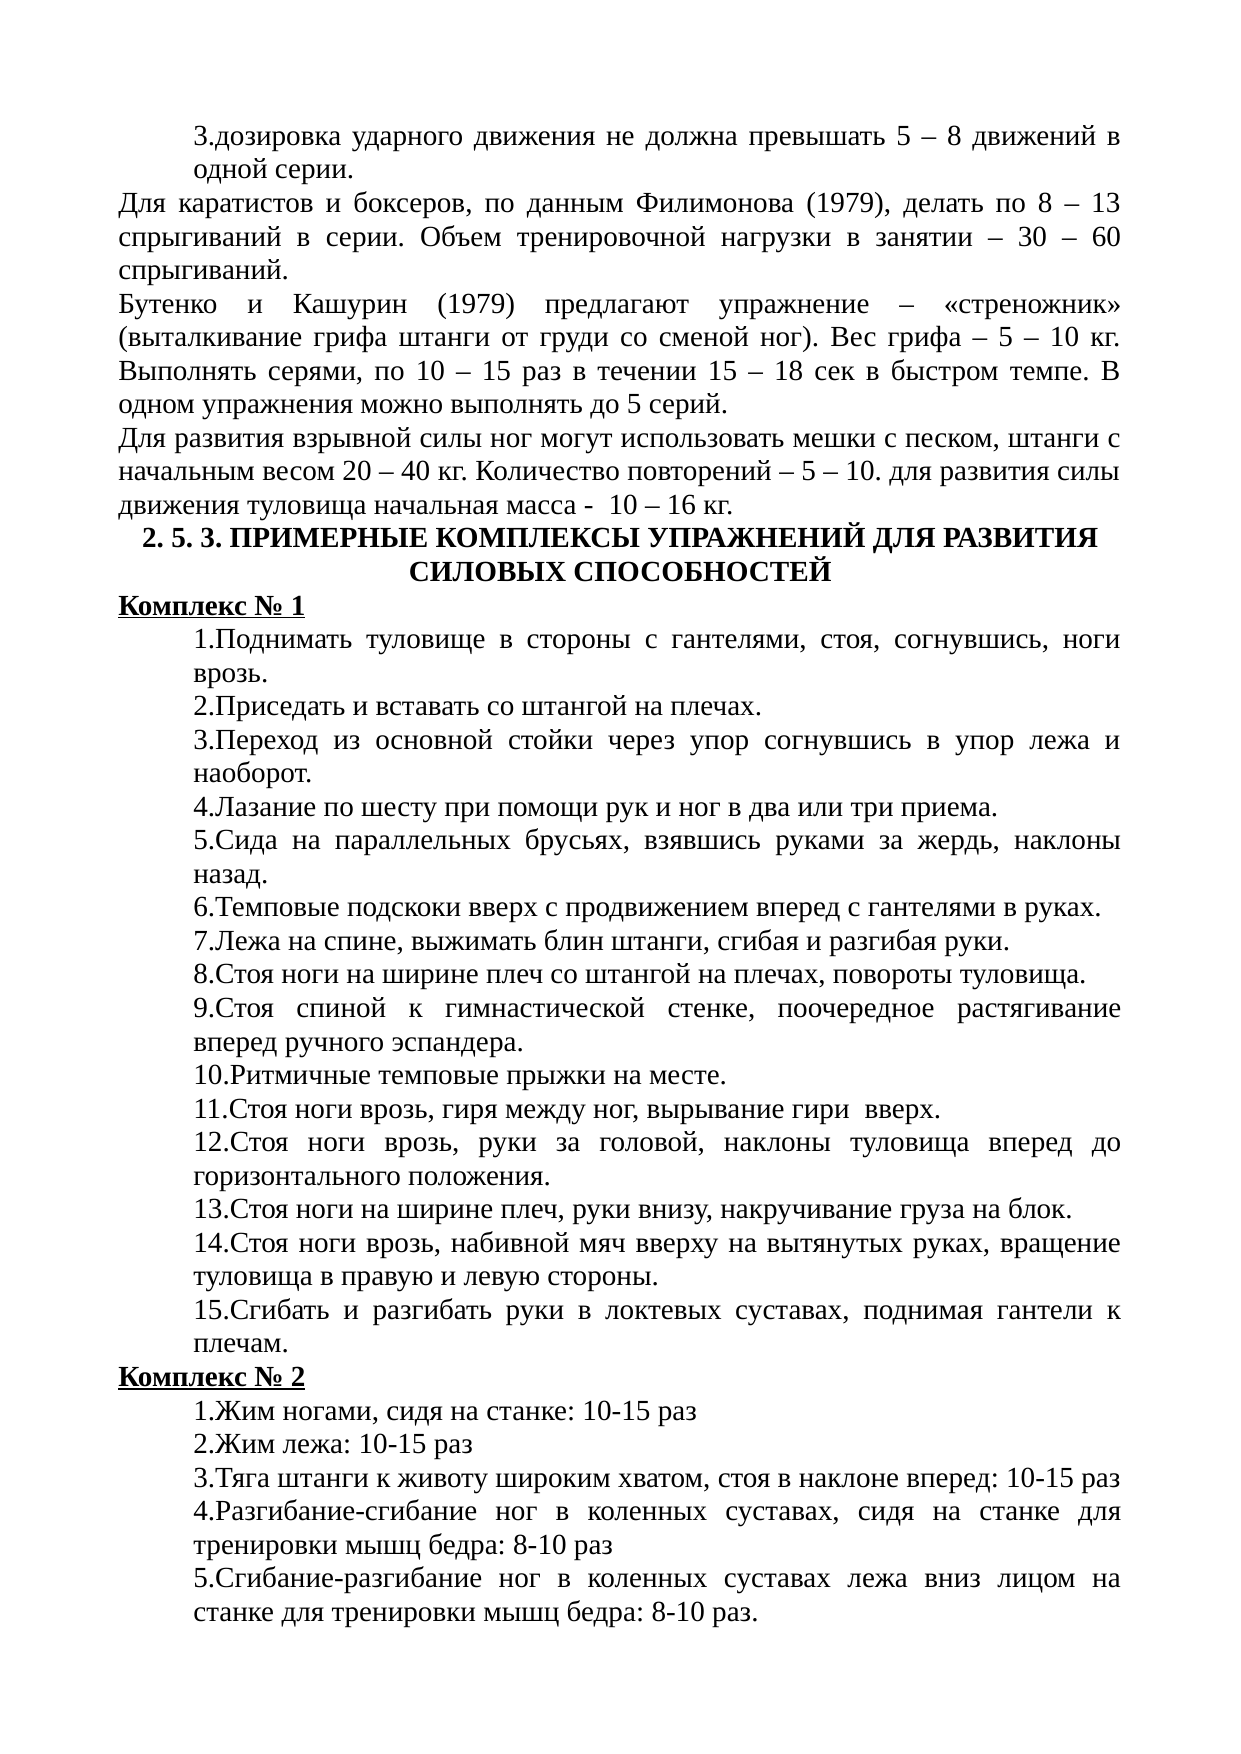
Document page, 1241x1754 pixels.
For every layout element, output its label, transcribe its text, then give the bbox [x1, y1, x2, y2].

list Стоя ноги врозь, гиря между ног, вырывание гири вверх. [193, 1091, 1122, 1124]
list Лежа на спине, выжимать блин штанги, сгибая и разгибая руки. [193, 923, 1122, 957]
list Сида на параллельных брусьях, взявшись руками за жердь, наклоны назад. [193, 822, 1122, 889]
text Для каратистов и боксеров, по данным Филимонова (1979), делать по 8 – 13 спрыгиваний в серии. Объем тренировочной нагрузки в занятии – 30 – 60 спрыгиваний. [118, 185, 1122, 286]
list Переход из основной стойки через упор согнувшись в упор лежа и наоборот. [193, 722, 1122, 789]
list Приседать и вставать со штангой на плечах. [193, 688, 1122, 722]
list дозировка ударного движения не должна превышать 5 – 8 движений в одной серии. [193, 118, 1122, 185]
text Комплекс № 1 [118, 588, 1122, 621]
list Стоя ноги врозь, руки за головой, наклоны туловища вперед до горизонтального положения. [193, 1124, 1122, 1191]
list Жим ногами, сидя на станке: 10-15 раз [193, 1393, 1122, 1426]
text Бутенко и Кашурин (1979) предлагают упражнение – «стреножник» (выталкивание грифа штанги от груди со сменой ног). Вес грифа – 5 – 10 кг. Выполнять серями, по 10 – 15 раз в течении 15 – 18 сек в быстром темпе. В одном упражнения можно выполнять до 5 серий. [118, 286, 1122, 420]
list Стоя ноги врозь, набивной мяч вверху на вытянутых руках, вращение туловища в правую и левую стороны. [193, 1225, 1122, 1292]
list Темповые подскоки вверх с продвижением вперед с гантелями в руках. [193, 889, 1122, 923]
text Комплекс № 2 [118, 1359, 1122, 1393]
list Сгибать и разгибать руки в локтевых суставах, поднимая гантели к плечам. [193, 1292, 1122, 1359]
list Разгибание-сгибание ног в коленных суставах, сидя на станке для тренировки мышц бедра: 8-10 раз [193, 1493, 1122, 1560]
list Тяга штанги к животу широким хватом, стоя в наклоне вперед: 10-15 раз [193, 1460, 1122, 1493]
list Сгибание-разгибание ног в коленных суставах лежа вниз лицом на станке для тренировки мышц бедра: 8-10 раз. [193, 1560, 1122, 1627]
list Стоя ноги на ширине плеч, руки внизу, накручивание груза на блок. [193, 1191, 1122, 1225]
list Лазание по шесту при помощи рук и ног в два или три приема. [193, 789, 1122, 822]
list Жим лежа: 10-15 раз [193, 1426, 1122, 1460]
list Ритмичные темповые прыжки на месте. [193, 1057, 1122, 1091]
list Стоя ноги на ширине плеч со штангой на плечах, повороты туловища. [193, 957, 1122, 990]
list Стоя спиной к гимнастической стенке, поочередное растягивание вперед ручного эспандера. [193, 990, 1122, 1057]
list Поднимать туловище в стороны с гантелями, стоя, согнувшись, ноги врозь. [193, 621, 1122, 688]
text Для развития взрывной силы ног могут использовать мешки с песком, штанги с начальным весом 20 – 40 кг. Количество повторений – 5 – 10. для развития силы движения туловища начальная масса - 10 – 16 кг. [118, 420, 1122, 521]
text 2. 5. 3. ПРИМЕРНЫЕ КОМПЛЕКСЫ УПРАЖНЕНИЙ ДЛЯ РАЗВИТИЯ СИЛОВЫХ СПОСОБНОСТЕЙ [118, 521, 1122, 588]
